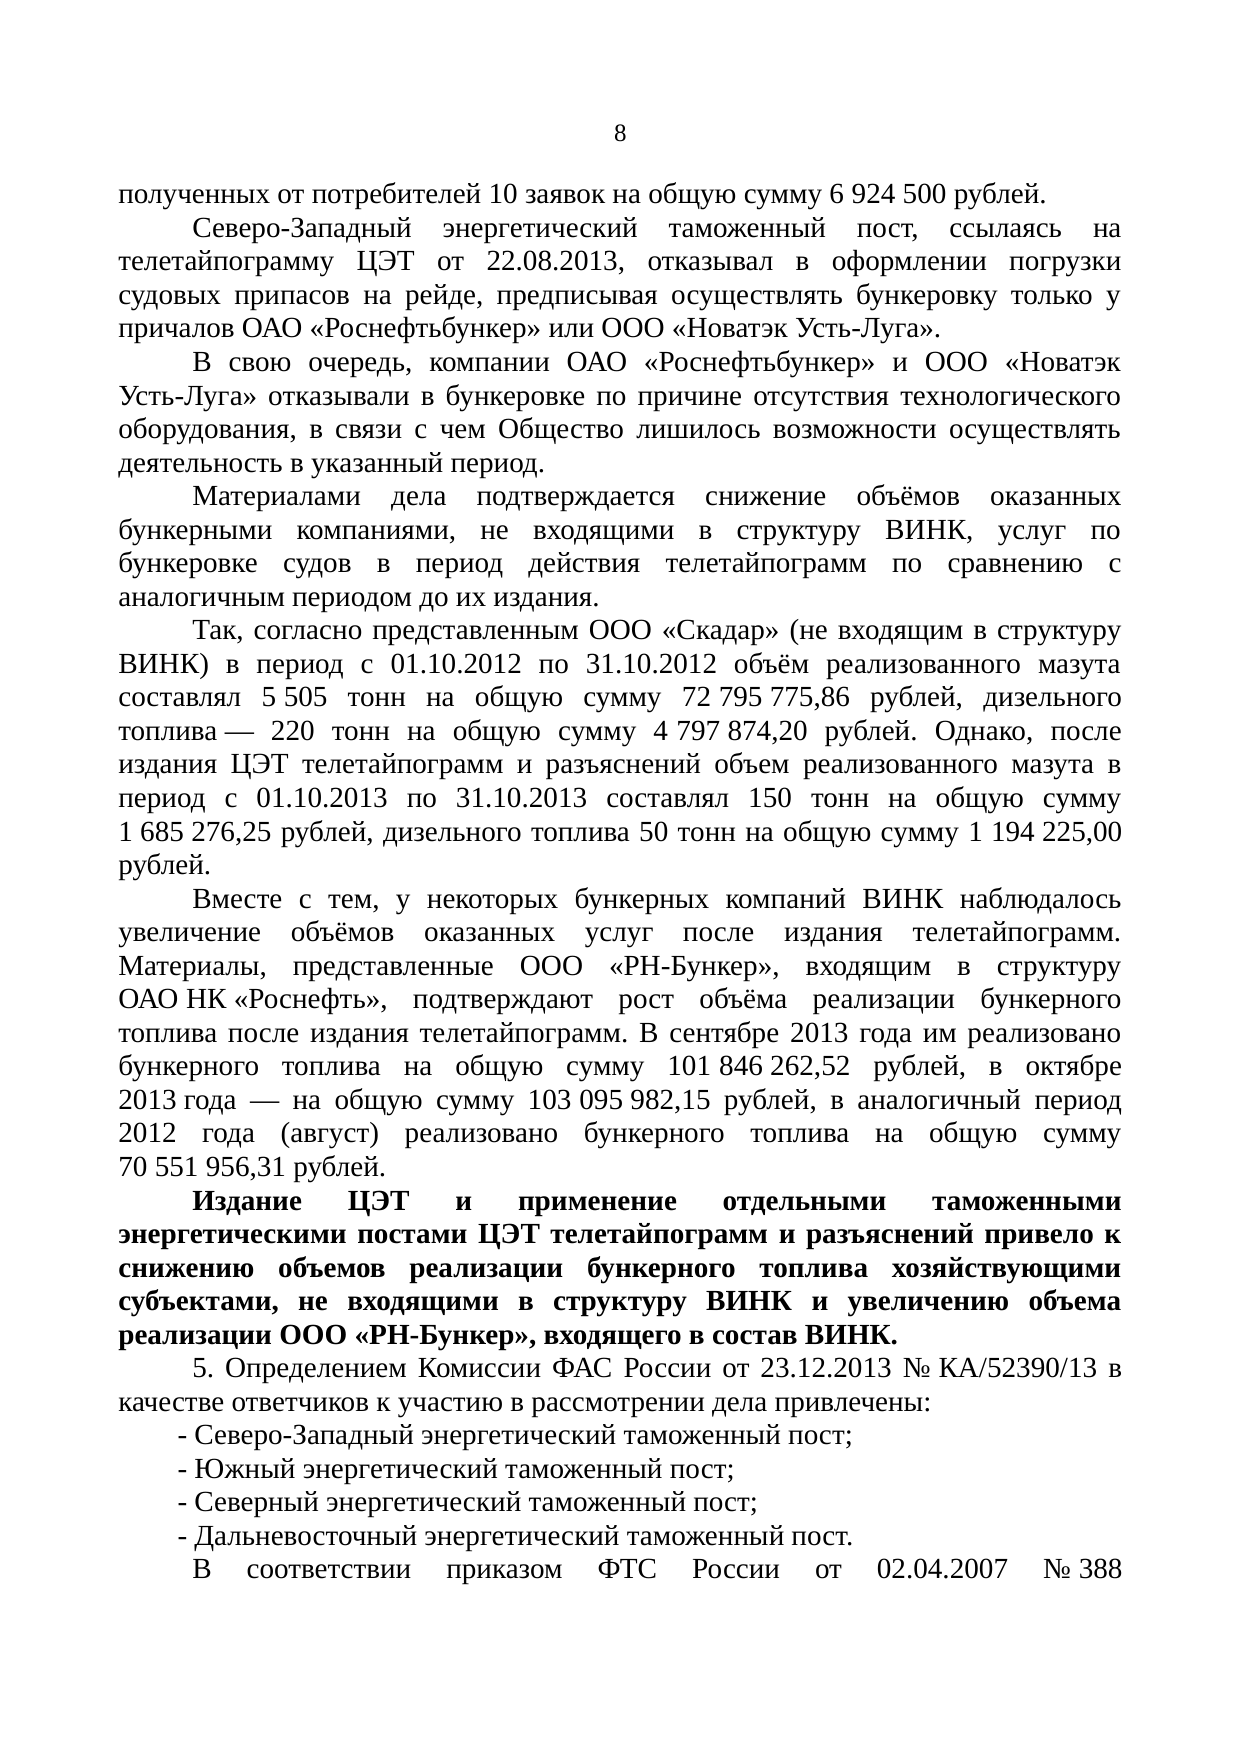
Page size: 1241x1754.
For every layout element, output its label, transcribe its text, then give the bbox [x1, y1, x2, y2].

text В соответствии приказом ФТС России от 02.04.2007 № 388 [118, 1552, 1122, 1585]
text Так, согласно представленным ООО «Скадар» (не входящим в структуру ВИНК) в период с 01.10.2012 по 31.10.2012 объём реализованного мазута составлял 5 505 тонн на общую сумму 72 795 775,86 рублей, дизельного топлива — 220 тонн на общую сумму 4 797 874,20 рублей. Однако, после издания ЦЭТ телетайпограмм и разъяснений объем реализованного мазута в период с 01.10.2013 по 31.10.2013 составлял 150 тонн на общую сумму 1 685 276,25 рублей, дизельного топлива 50 тонн на общую сумму 1 194 225,00 рублей. [118, 612, 1122, 881]
text - Северный энергетический таможенный пост; [177, 1484, 1122, 1518]
text 5. Определением Комиссии ФАС России от 23.12.2013 № КА/52390/13 в качестве ответчиков к участию в рассмотрении дела привлечены: [118, 1350, 1122, 1417]
text Северо-Западный энергетический таможенный пост, ссылаясь на телетайпограмму ЦЭТ от 22.08.2013, отказывал в оформлении погрузки судовых припасов на рейде, предписывая осуществлять бункеровку только у причалов ОАО «Роснефтьбункер» или ООО «Новатэк Усть-Луга». [118, 210, 1122, 344]
text - Южный энергетический таможенный пост; [177, 1451, 1122, 1484]
text полученных от потребителей 10 заявок на общую сумму 6 924 500 рублей. [118, 176, 1122, 210]
text - Дальневосточный энергетический таможенный пост. [177, 1518, 1122, 1552]
text Материалами дела подтверждается снижение объёмов оказанных бункерными компаниями, не входящими в структуру ВИНК, услуг по бункеровке судов в период действия телетайпограмм по сравнению с аналогичным периодом до их издания. [118, 478, 1122, 612]
text В свою очередь, компании ОАО «Роснефтьбункер» и ООО «Новатэк Усть‑Луга» отказывали в бункеровке по причине отсутствия технологического оборудования, в связи с чем Общество лишилось возможности осуществлять деятельность в указанный период. [118, 344, 1122, 478]
text - Северо-Западный энергетический таможенный пост; [177, 1417, 1122, 1451]
text Вместе с тем, у некоторых бункерных компаний ВИНК наблюдалось увеличение объёмов оказанных услуг после издания телетайпограмм. Материалы, представленные ООО «РН-Бункер», входящим в структуру ОАО НК «Роснефть», подтверждают рост объёма реализации бункерного топлива после издания телетайпограмм. В сентябре 2013 года им реализовано бункерного топлива на общую сумму 101 846 262,52 рублей, в октябре 2013 года — на общую сумму 103 095 982,15 рублей, в аналогичный период 2012 года (август) реализовано бункерного топлива на общую сумму 70 551 956,31 рублей. [118, 881, 1122, 1183]
text Издание ЦЭТ и применение отдельными таможенными энергетическими постами ЦЭТ телетайпограмм и разъяснений привело к снижению объемов реализации бункерного топлива хозяйствующими субъектами, не входящими в структуру ВИНК и увеличению объема реализации ООО «РН-Бункер», входящего в состав ВИНК. [118, 1183, 1122, 1350]
